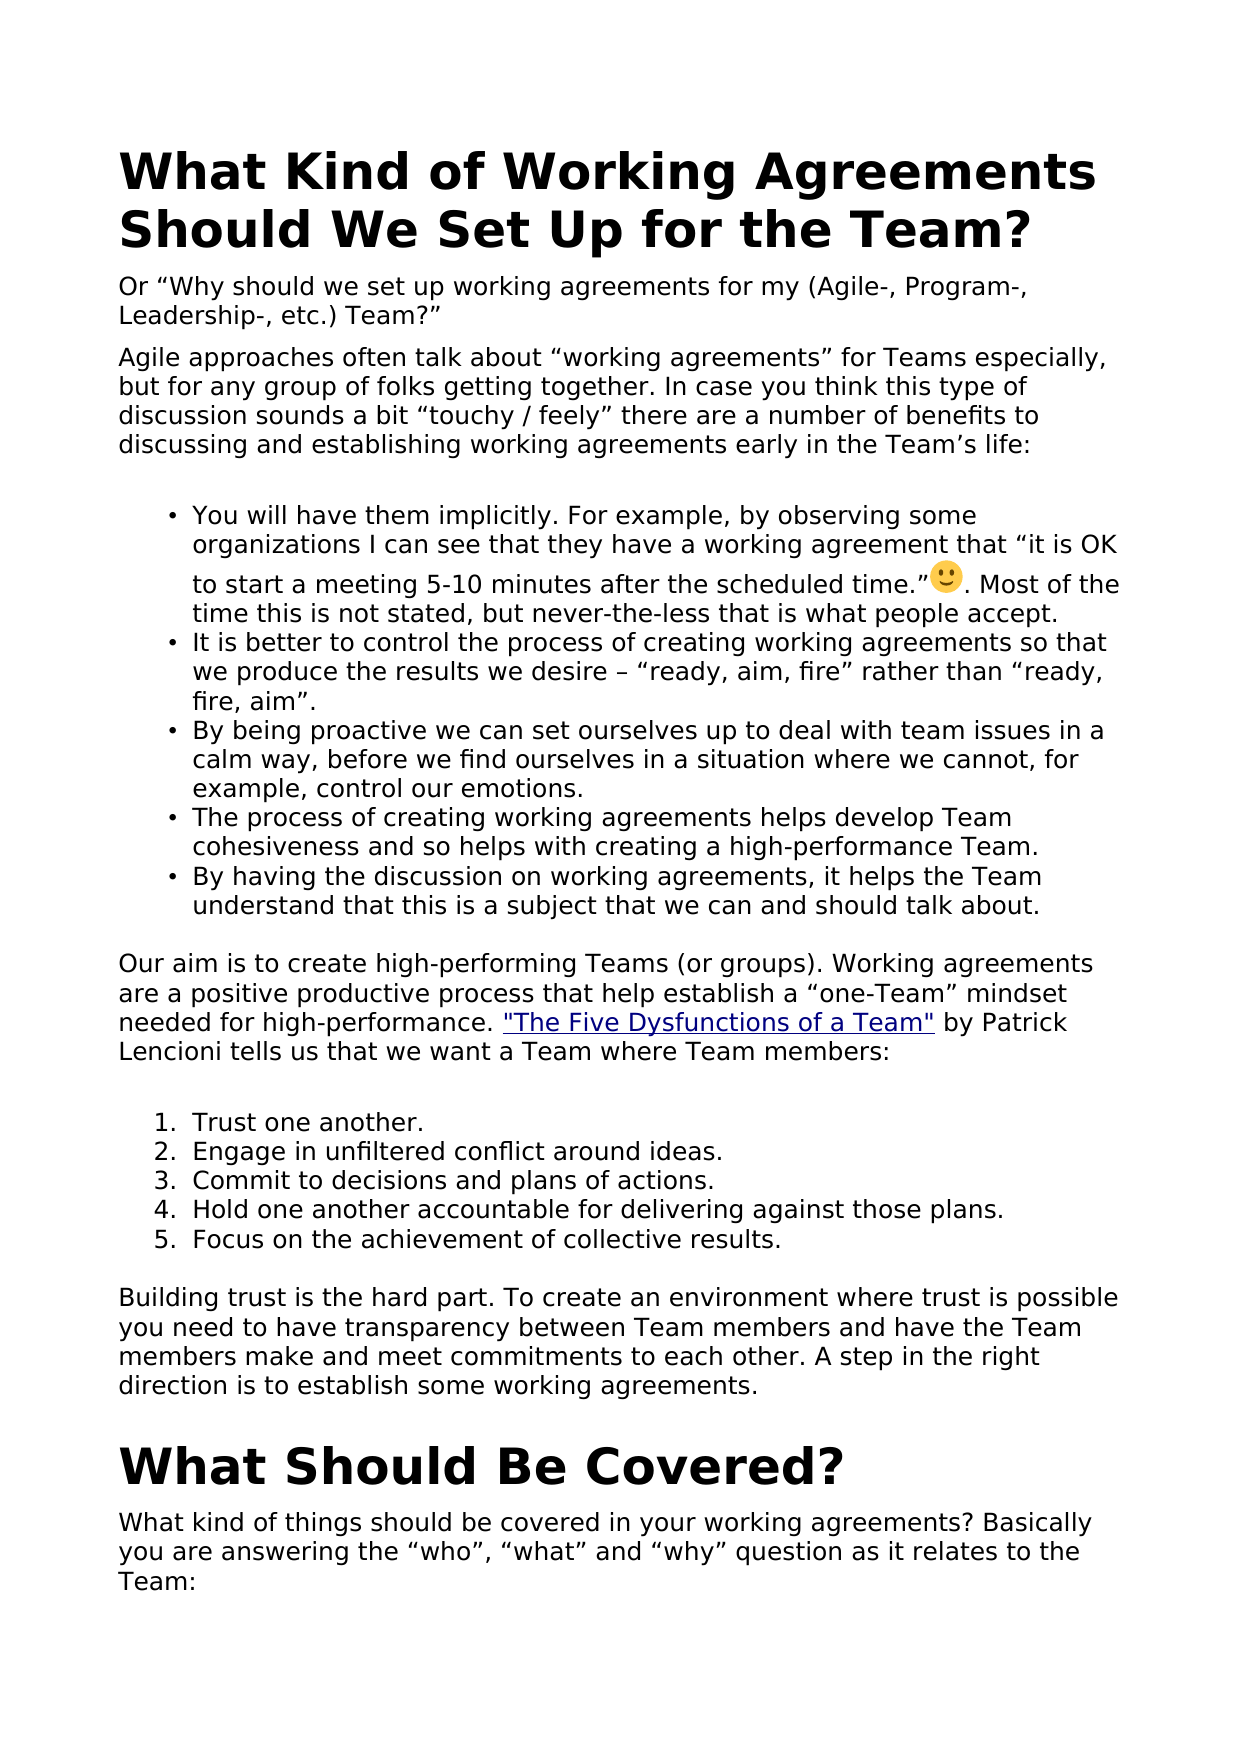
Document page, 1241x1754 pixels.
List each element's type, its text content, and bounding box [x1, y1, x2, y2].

text Agile approaches often talk about “working agreements” for Teams especially, but for any group of folks getting together. In case you think this type of discussion sounds a bit “touchy / feely” there are a number of benefits to discussing and establishing working agreements early in the Team’s life: [118, 343, 1122, 459]
text Building trust is the hard part. To create an environment where trust is possible you need to have transparency between Team members and have the Team members make and meet commitments to each other. A step in the right direction is to establish some working agreements. [118, 1283, 1122, 1400]
text What kind of things should be covered in your working agreements? Basically you are answering the “who”, “what” and “why” question as it relates to the Team: [118, 1508, 1122, 1596]
list By having the discussion on working agreements, it helps the Team understand that this is a subject that we can and should talk about. [177, 862, 1122, 920]
list Hold one another accountable for delivering against those plans. [177, 1196, 1122, 1225]
subtitle What Should Be Covered? [118, 1438, 1122, 1496]
list It is better to control the process of creating working agreements so that we produce the results we desire – “ready, aim, fire” rather than “ready, fire, aim”. [177, 628, 1122, 716]
list Commit to decisions and plans of actions. [177, 1167, 1122, 1196]
list Trust one another. [177, 1108, 1122, 1137]
list Engage in unfiltered conflict around ideas. [177, 1137, 1122, 1167]
list By being proactive we can set ourselves up to deal with team issues in a calm way, before we find ourselves in a situation where we cannot, for example, control our emotions. [177, 716, 1122, 803]
list You will have them implicitly. For example, by observing some organizations I can see that they have a working agreement that “it is OK to start a meeting 5-10 minutes after the scheduled time.”. Most of the time this is not stated, but never-the-less that is what people accept. [177, 502, 1122, 628]
subtitle What Kind of Working Agreements Should We Set Up for the Team? [118, 143, 1122, 259]
text Our aim is to create high-performing Teams (or groups). Working agreements are a positive productive process that help establish a “one-Team” mindset needed for high-performance. "The Five Dysfunctions of a Team" by Patrick Lencioni tells us that we want a Team where Team members: [118, 949, 1122, 1066]
list The process of creating working agreements helps develop Team cohesiveness and so helps with creating a high-performance Team. [177, 803, 1122, 862]
text Or “Why should we set up working agreements for my (Agile-, Program-, Leadership-, etc.) Team?” [118, 272, 1122, 330]
list Focus on the achievement of collective results. [177, 1225, 1122, 1254]
